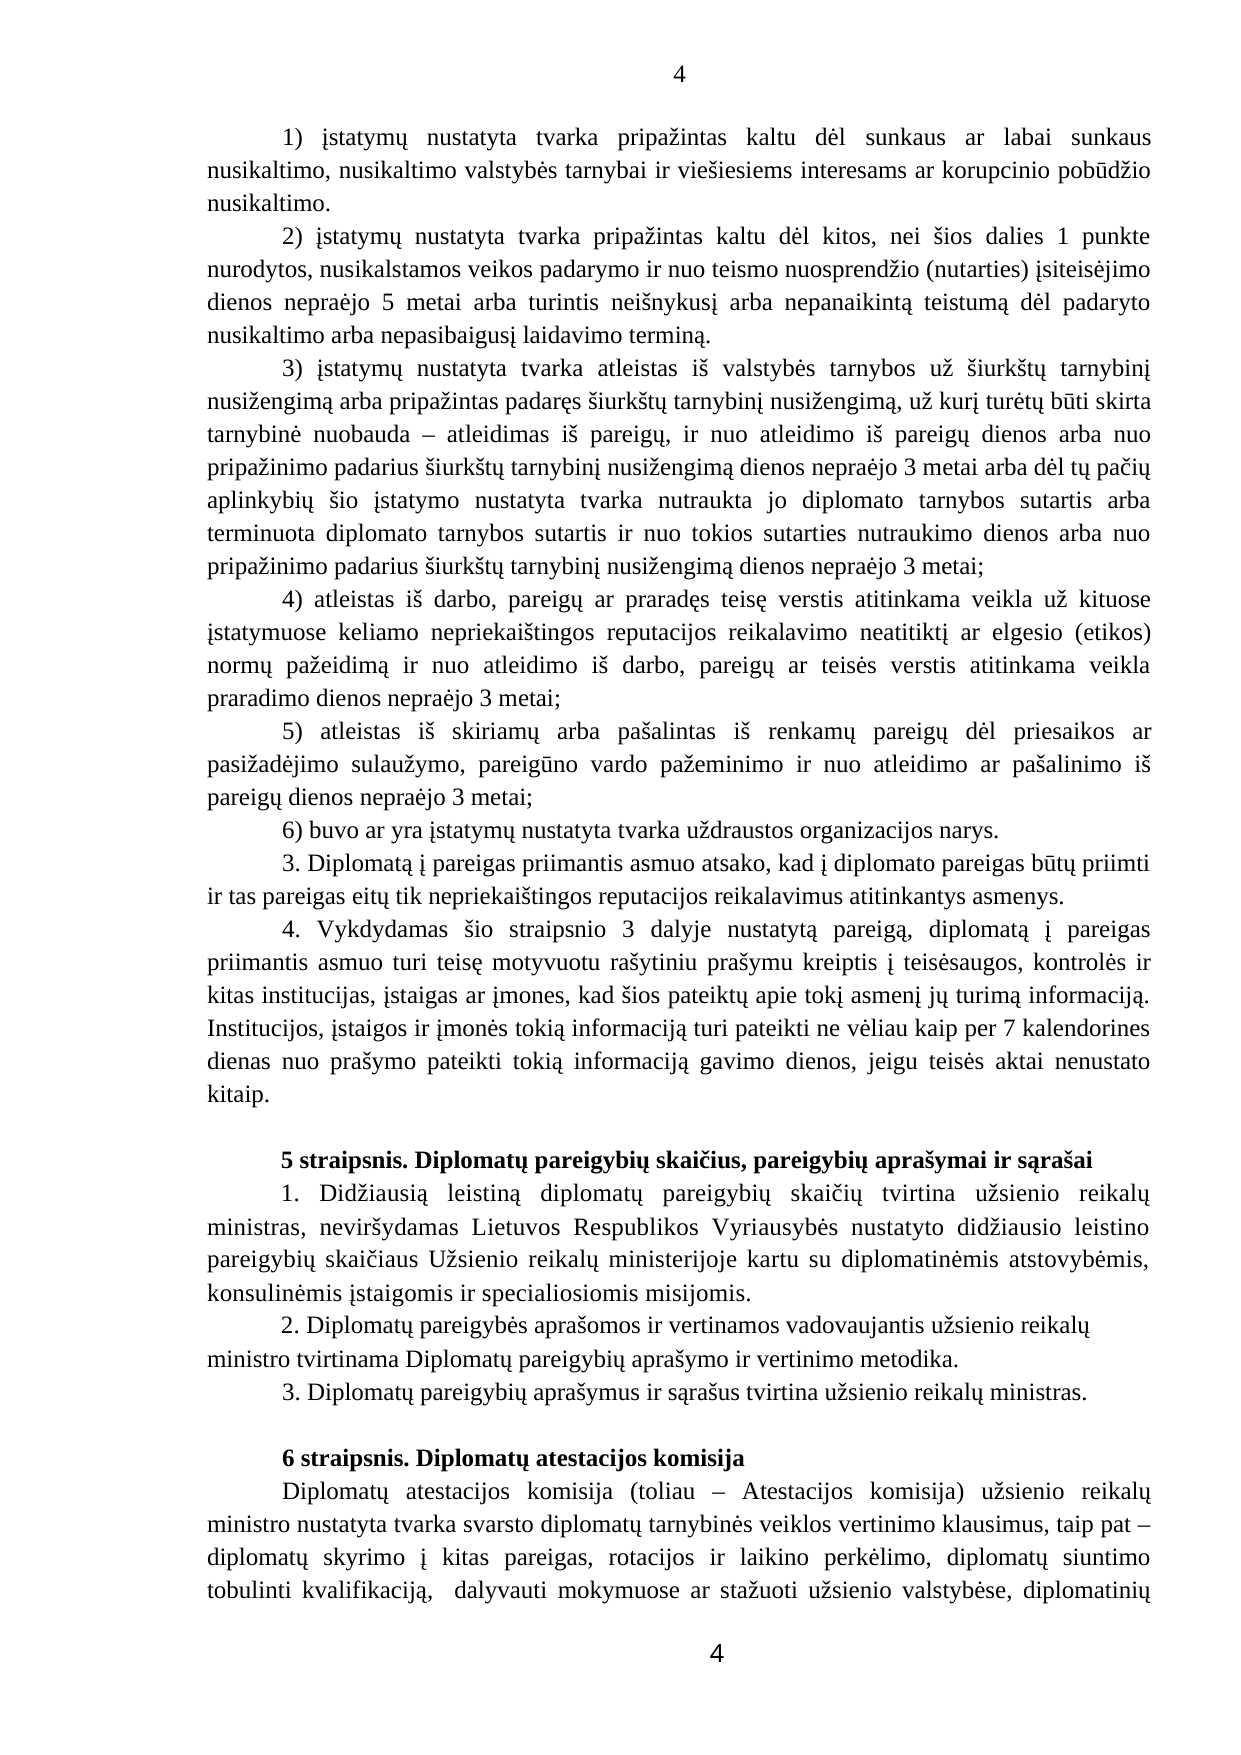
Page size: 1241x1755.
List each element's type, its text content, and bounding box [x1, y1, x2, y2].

text 1. Didžiausią leistiną diplomatų pareigybių skaičių tvirtina užsienio reikalų ministras, neviršydamas Lietuvos Respublikos Vyriausybės nustatyto didžiausio leistino pareigybių skaičiaus Užsienio reikalų ministerijoje kartu su diplomatinėmis atstovybėmis, konsulinėmis įstaigomis ir specialiosiomis misijomis. [207, 1178, 1152, 1306]
text 2. Diplomatų pareigybės aprašomos ir vertinamos vadovaujantis užsienio reikalų ministro tvirtinama Diplomatų pareigybių aprašymo ir vertinimo metodika. [207, 1311, 1157, 1372]
text 5 straipsnis. Diplomatų pareigybių skaičius, pareigybių aprašymai ir sąrašai [207, 1146, 1152, 1174]
text 5) atleistas iš skiriamų arba pašalintas iš renkamų pareigų dėl priesaikos ar pasižadėjimo sulaužymo, pareigūno vardo pažeminimo ir nuo atleidimo ar pašalinimo iš pareigų dienos nepraėjo 3 metai; [207, 716, 1152, 811]
text 3. Diplomatą į pareigas priimantis asmuo atsako, kad į diplomato pareigas būtų priimti ir tas pareigas eitų tik nepriekaištingos reputacijos reikalavimus atitinkantys asmenys. [207, 848, 1152, 910]
text 4. Vykdydamas šio straipsnio 3 dalyje nustatytą pareigą, diplomatą į pareigas priimantis asmuo turi teisę motyvuotu rašytiniu prašymu kreiptis į teisėsaugos, kontrolės ir kitas institucijas, įstaigas ar įmones, kad šios pateiktų apie tokį asmenį jų turimą informaciją. Institucijos, įstaigos ir įmonės tokią informaciją turi pateikti ne vėliau kaip per 7 kalendorines dienas nuo prašymo pateikti tokią informaciją gavimo dienos, jeigu teisės aktai nenustato kitaip. [207, 914, 1152, 1108]
text 3) įstatymų nustatyta tvarka atleistas iš valstybės tarnybos už šiurkštų tarnybinį nusižengimą arba pripažintas padaręs šiurkštų tarnybinį nusižengimą, už kurį turėtų būti skirta tarnybinė nuobauda – atleidimas iš pareigų, ir nuo atleidimo iš pareigų dienos arba nuo pripažinimo padarius šiurkštų tarnybinį nusižengimą dienos nepraėjo 3 metai arba dėl tų pačių aplinkybių šio įstatymo nustatyta tvarka nutraukta jo diplomato tarnybos sutartis arba terminuota diplomato tarnybos sutartis ir nuo tokios sutarties nutraukimo dienos arba nuo pripažinimo padarius šiurkštų tarnybinį nusižengimą dienos nepraėjo 3 metai; [207, 353, 1152, 580]
text 4) atleistas iš darbo, pareigų ar praradęs teisę verstis atitinkama veikla už kituose įstatymuose keliamo nepriekaištingos reputacijos reikalavimo neatitiktį ar elgesio (etikos) normų pažeidimą ir nuo atleidimo iš darbo, pareigų ar teisės verstis atitinkama veikla praradimo dienos nepraėjo 3 metai; [207, 584, 1152, 712]
text 1) įstatymų nustatyta tvarka pripažintas kaltu dėl sunkaus ar labai sunkaus nusikaltimo, nusikaltimo valstybės tarnybai ir viešiesiems interesams ar korupcinio pobūdžio nusikaltimo. [207, 122, 1152, 217]
text Diplomatų atestacijos komisija (toliau – Atestacijos komisija) užsienio reikalų ministro nustatyta tvarka svarsto diplomatų tarnybinės veiklos vertinimo klausimus, taip pat – diplomatų skyrimo į kitas pareigas, rotacijos ir laikino perkėlimo, diplomatų siuntimo tobulinti kvalifikaciją, dalyvauti mokymuose ar stažuoti užsienio valstybėse, diplomatinių [207, 1476, 1152, 1603]
text 6) buvo ar yra įstatymų nustatyta tvarka uždraustos organizacijos narys. [207, 815, 1152, 844]
text 2) įstatymų nustatyta tvarka pripažintas kaltu dėl kitos, nei šios dalies 1 punkte nurodytos, nusikalstamos veikos padarymo ir nuo teismo nuosprendžio (nutarties) įsiteisėjimo dienos nepraėjo 5 metai arba turintis neišnykusį arba nepanaikintą teistumą dėl padaryto nusikaltimo arba nepasibaigusį laidavimo terminą. [207, 221, 1152, 349]
text 3. Diplomatų pareigybių aprašymus ir sąrašus tvirtina užsienio reikalų ministras. [207, 1377, 1152, 1405]
text 6 straipsnis. Diplomatų atestacijos komisija [282, 1443, 1152, 1471]
